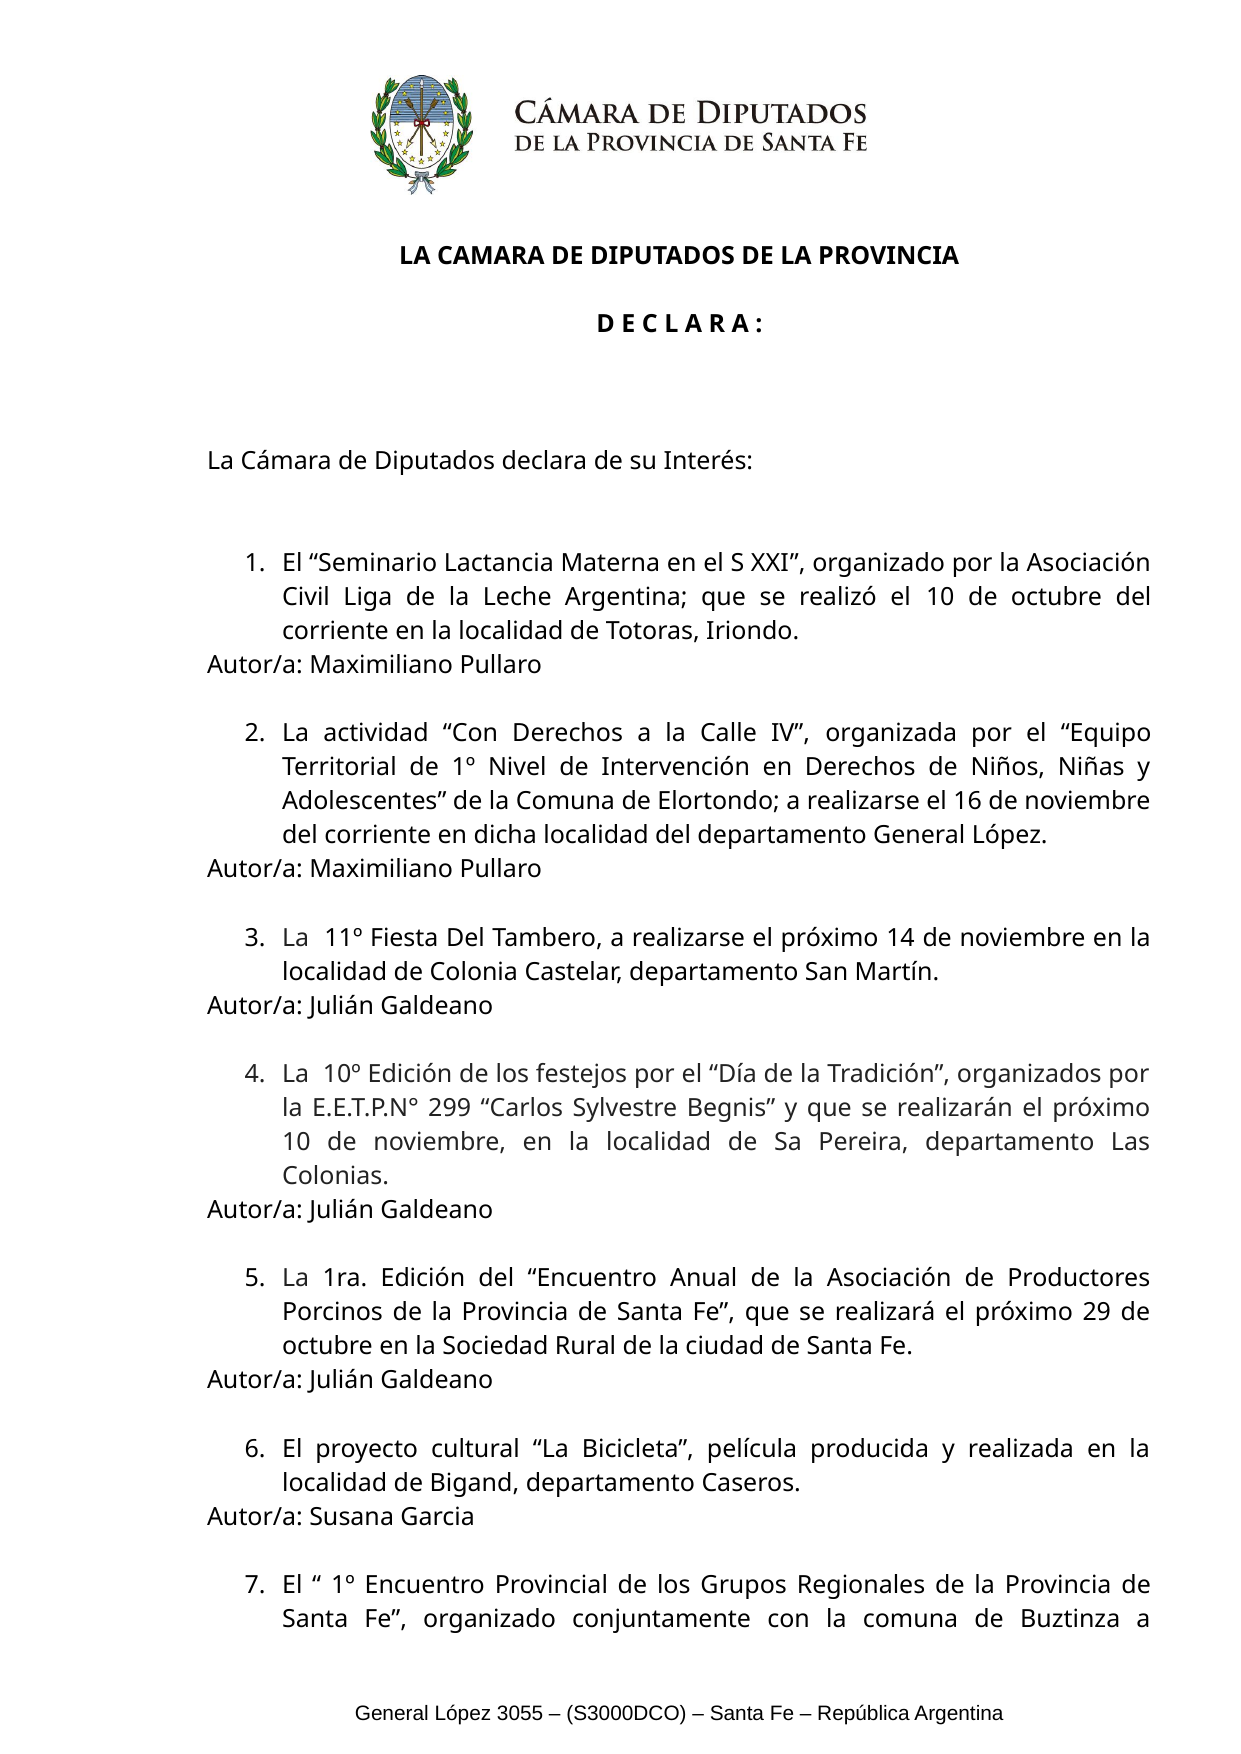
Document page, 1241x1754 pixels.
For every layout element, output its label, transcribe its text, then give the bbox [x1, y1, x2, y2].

picture [370, 75, 867, 199]
text D E C L A R A : [207, 306, 1152, 340]
text Autor/a: Julián Galdeano [204, 987, 1152, 1021]
list La 11º Fiesta Del Tambero, a realizarse el próximo 14 de noviembre en la localidad de Colonia Castelar, departamento San Martín. [244, 919, 1152, 987]
text Autor/a: Julián Galdeano [204, 1362, 1152, 1396]
list El “Seminario Lactancia Materna en el S XXI”, organizado por la Asociación Civil Liga de la Leche Argentina; que se realizó el 10 de octubre del corriente en la localidad de Totoras, Iriondo. [244, 544, 1152, 647]
list El “ 1º Encuentro Provincial de los Grupos Regionales de la Provincia de Santa Fe”, organizado conjuntamente con la comuna de Buztinza a [244, 1566, 1152, 1634]
text Autor/a: Maximiliano Pullaro [204, 851, 1152, 885]
text LA CAMARA DE DIPUTADOS DE LA PROVINCIA [207, 238, 1152, 272]
text Autor/a: Maximiliano Pullaro [204, 647, 1152, 681]
text Autor/a: Julián Galdeano [204, 1192, 1152, 1226]
text Autor/a: Susana Garcia [204, 1498, 1152, 1532]
text La Cámara de Diputados declara de su Interés: [207, 442, 1152, 476]
list El proyecto cultural “La Bicicleta”, película producida y realizada en la localidad de Bigand, departamento Caseros. [244, 1430, 1152, 1498]
list La 1ra. Edición del “Encuentro Anual de la Asociación de Productores Porcinos de la Provincia de Santa Fe”, que se realizará el próximo 29 de octubre en la Sociedad Rural de la ciudad de Santa Fe. [244, 1260, 1152, 1362]
list La 10º Edición de los festejos por el “Día de la Tradición”, organizados por la E.E.T.P.N° 299 “Carlos Sylvestre Begnis” y que se realizarán el próximo 10 de noviembre, en la localidad de Sa Pereira, departamento Las Colonias. [244, 1056, 1152, 1192]
list La actividad “Con Derechos a la Calle IV”, organizada por el “Equipo Territorial de 1º Nivel de Intervención en Derechos de Niños, Niñas y Adolescentes” de la Comuna de Elortondo; a realizarse el 16 de noviembre del corriente en dicha localidad del departamento General López. [244, 715, 1152, 851]
